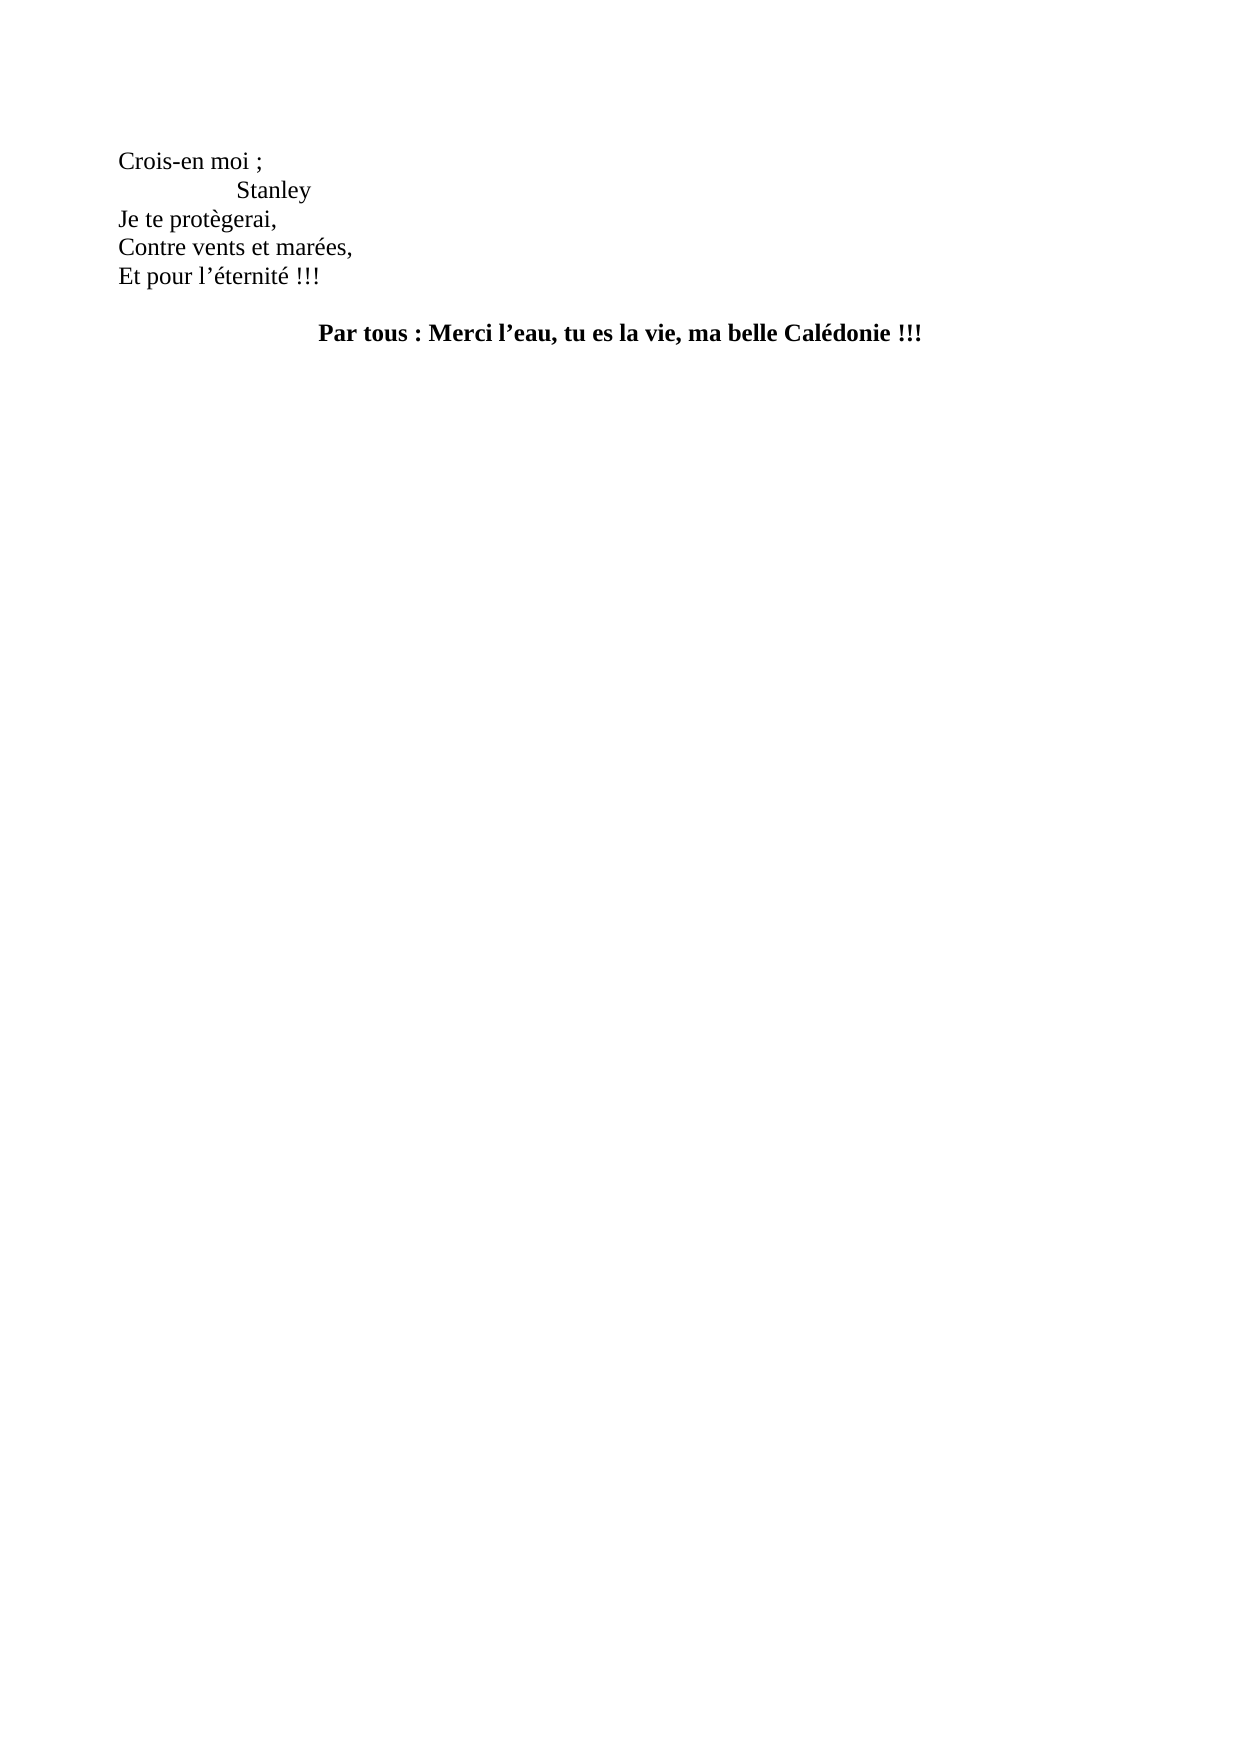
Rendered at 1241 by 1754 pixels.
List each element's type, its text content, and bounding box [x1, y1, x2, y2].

text Je te protègerai, [118, 204, 1122, 232]
text Par tous : Merci l’eau, tu es la vie, ma belle Calédonie !!! [118, 318, 1122, 347]
text Et pour l’éternité !!! [118, 261, 1122, 290]
text Crois-en moi ; Stanley [118, 146, 1122, 204]
text Contre vents et marées, [118, 232, 1122, 261]
